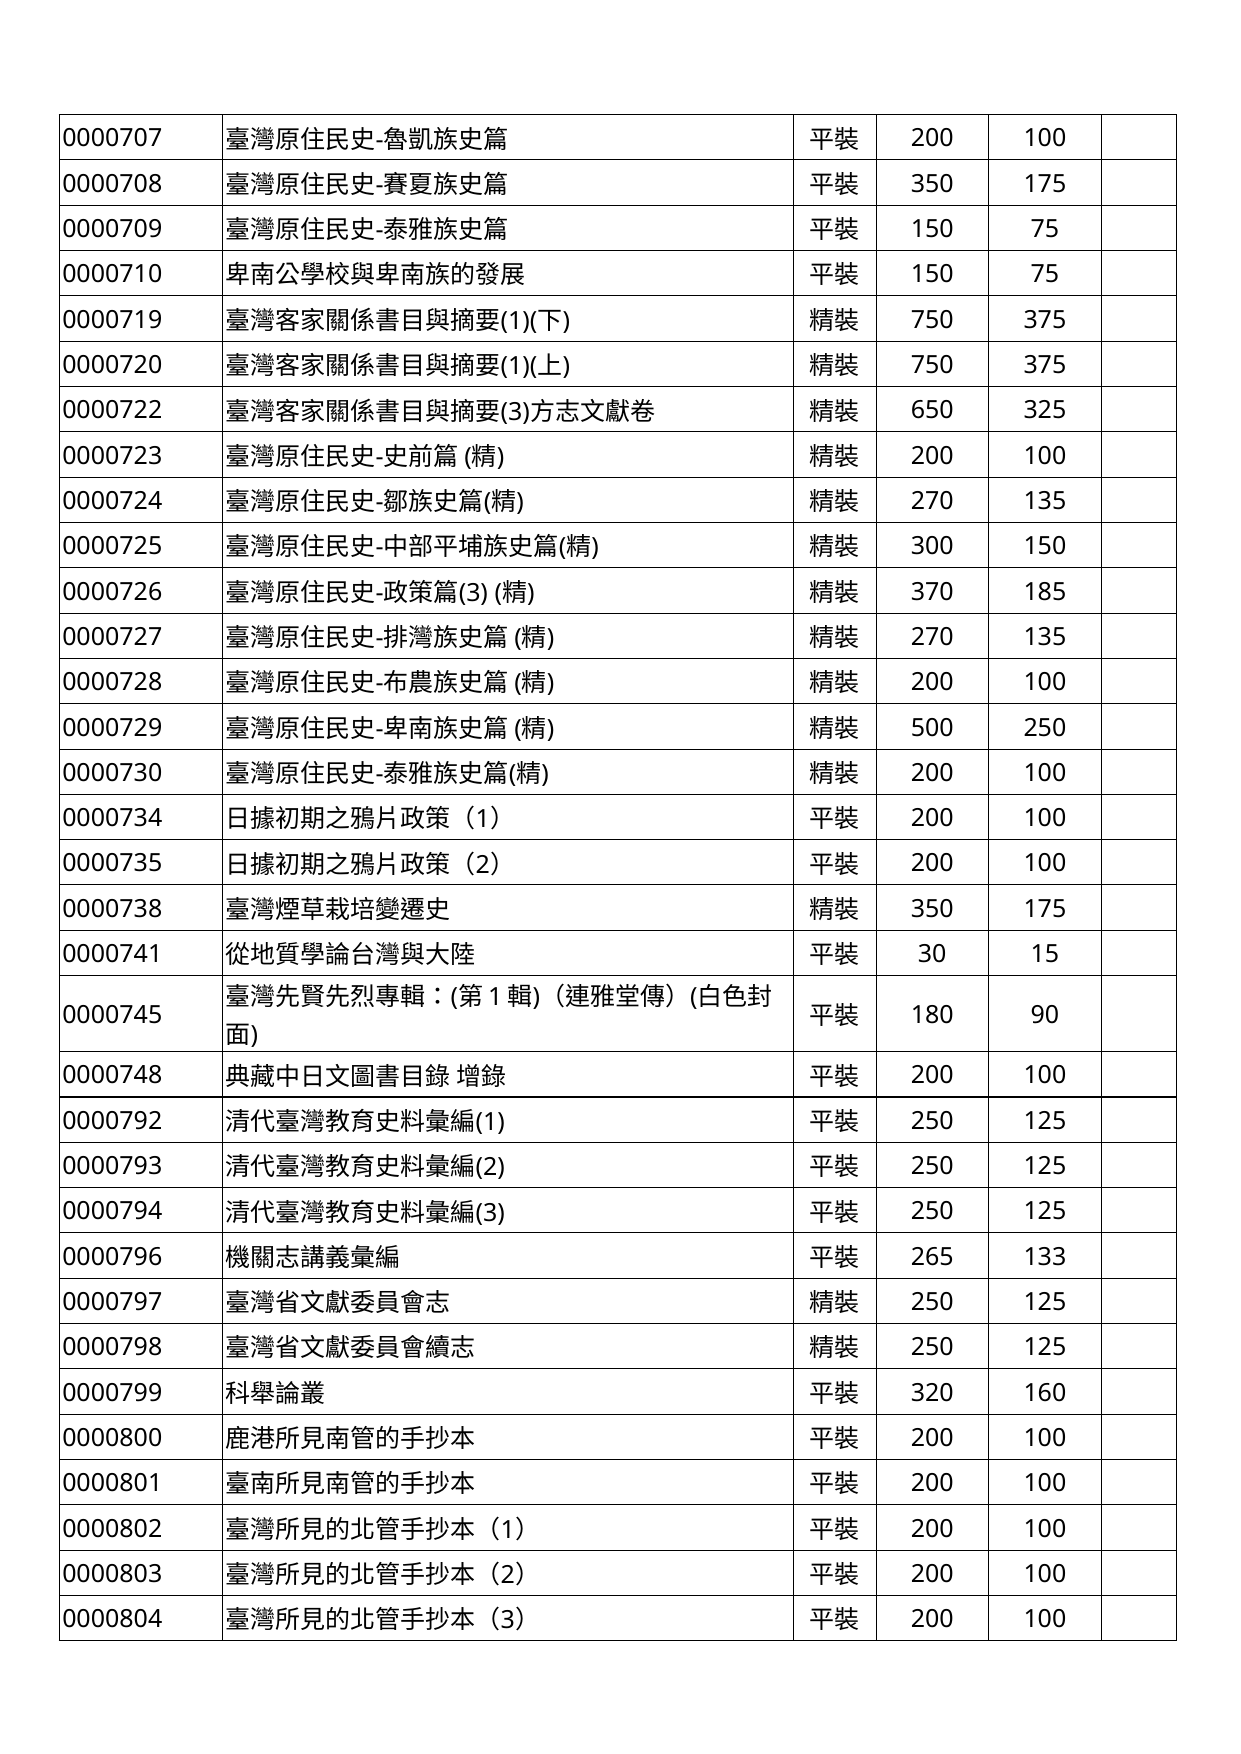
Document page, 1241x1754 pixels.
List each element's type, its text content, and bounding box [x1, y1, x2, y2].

table_cell 機關志講義彙編 [223, 1233, 793, 1278]
table_cell 370 [877, 568, 988, 612]
table_cell 0000803 [60, 1551, 222, 1595]
table_cell 平裝 [794, 931, 876, 975]
table_cell 0000723 [60, 432, 222, 477]
table_cell [1102, 840, 1176, 884]
table_cell 精裝 [794, 342, 876, 386]
table_cell 125 [989, 1279, 1101, 1323]
table_cell 0000802 [60, 1505, 222, 1549]
table_cell 125 [989, 1324, 1101, 1368]
table_cell 0000710 [60, 251, 222, 295]
table_cell 250 [877, 1098, 988, 1142]
table_cell 平裝 [794, 1052, 876, 1096]
table_cell [1102, 1415, 1176, 1459]
table_cell [1102, 387, 1176, 431]
table_cell 臺灣原住民史-政策篇(3) (精) [223, 568, 793, 612]
table_cell [1102, 795, 1176, 839]
table_cell 180 [877, 976, 988, 1051]
table_cell 日據初期之鴉片政策（2） [223, 840, 793, 884]
table_cell [1102, 1188, 1176, 1232]
table_cell 100 [989, 1415, 1101, 1459]
table_cell 375 [989, 296, 1101, 341]
table_cell 200 [877, 1052, 988, 1096]
table_cell [1102, 478, 1176, 522]
table_cell 0000720 [60, 342, 222, 386]
table_cell 臺灣原住民史-布農族史篇 (精) [223, 659, 793, 703]
table_cell 從地質學論台灣與大陸 [223, 931, 793, 975]
table_cell 0000729 [60, 704, 222, 748]
table_cell 0000707 [60, 115, 222, 159]
table_cell 臺灣原住民史-排灣族史篇 (精) [223, 614, 793, 658]
table_cell [1102, 342, 1176, 386]
table_cell 精裝 [794, 659, 876, 703]
table_cell 0000709 [60, 206, 222, 250]
table_cell 平裝 [794, 795, 876, 839]
table_cell 精裝 [794, 614, 876, 658]
table_cell 135 [989, 478, 1101, 522]
table_cell 100 [989, 1460, 1101, 1504]
table_cell 125 [989, 1188, 1101, 1232]
table_cell 270 [877, 614, 988, 658]
table_cell 臺灣省文獻委員會志 [223, 1279, 793, 1323]
table_cell 卑南公學校與卑南族的發展 [223, 251, 793, 295]
table_cell 650 [877, 387, 988, 431]
table_cell 75 [989, 251, 1101, 295]
table_cell [1102, 1460, 1176, 1504]
table_cell [1102, 659, 1176, 703]
table_cell 0000728 [60, 659, 222, 703]
table_cell 100 [989, 1551, 1101, 1595]
table_cell 精裝 [794, 296, 876, 341]
table_cell 125 [989, 1098, 1101, 1142]
table_cell 精裝 [794, 432, 876, 477]
table_cell 200 [877, 1551, 988, 1595]
table_cell 200 [877, 659, 988, 703]
table_cell 臺灣省文獻委員會續志 [223, 1324, 793, 1368]
table_cell 清代臺灣教育史料彙編(2) [223, 1143, 793, 1187]
table_cell 清代臺灣教育史料彙編(1) [223, 1098, 793, 1142]
table_cell 0000708 [60, 160, 222, 205]
table_cell 精裝 [794, 478, 876, 522]
table_cell 250 [877, 1188, 988, 1232]
table_cell 0000726 [60, 568, 222, 612]
table_cell [1102, 704, 1176, 748]
table_cell 臺灣原住民史-史前篇 (精) [223, 432, 793, 477]
table_cell 臺灣所見的北管手抄本（3） [223, 1596, 793, 1640]
table_cell 臺南所見南管的手抄本 [223, 1460, 793, 1504]
table_cell 平裝 [794, 976, 876, 1051]
table_cell 185 [989, 568, 1101, 612]
table_cell 平裝 [794, 1460, 876, 1504]
table_cell 15 [989, 931, 1101, 975]
table_cell 270 [877, 478, 988, 522]
table_cell 150 [877, 251, 988, 295]
table_cell 0000734 [60, 795, 222, 839]
table_cell 平裝 [794, 1551, 876, 1595]
table_cell [1102, 1324, 1176, 1368]
table_cell 臺灣所見的北管手抄本（2） [223, 1551, 793, 1595]
table_cell [1102, 614, 1176, 658]
table_cell 精裝 [794, 523, 876, 567]
table_cell 200 [877, 795, 988, 839]
table_cell 精裝 [794, 1279, 876, 1323]
table_cell 鹿港所見南管的手抄本 [223, 1415, 793, 1459]
table_cell 精裝 [794, 568, 876, 612]
table_cell [1102, 1098, 1176, 1142]
table_cell 200 [877, 1505, 988, 1549]
table_cell 精裝 [794, 704, 876, 748]
table_cell 200 [877, 115, 988, 159]
table_cell 臺灣原住民史-鄒族史篇(精) [223, 478, 793, 522]
table_cell [1102, 568, 1176, 612]
table_cell 0000801 [60, 1460, 222, 1504]
table_cell 150 [989, 523, 1101, 567]
table_cell 100 [989, 1596, 1101, 1640]
table_cell [1102, 251, 1176, 295]
table_cell 0000804 [60, 1596, 222, 1640]
table_cell 平裝 [794, 1369, 876, 1413]
table_cell 平裝 [794, 1188, 876, 1232]
table_cell 125 [989, 1143, 1101, 1187]
table_cell 500 [877, 704, 988, 748]
table_cell 0000722 [60, 387, 222, 431]
table_cell 平裝 [794, 251, 876, 295]
table_cell 750 [877, 296, 988, 341]
table_cell 0000719 [60, 296, 222, 341]
table_cell 100 [989, 795, 1101, 839]
table_cell 0000794 [60, 1188, 222, 1232]
table_cell 0000796 [60, 1233, 222, 1278]
table_cell [1102, 1551, 1176, 1595]
table_cell 臺灣所見的北管手抄本（1） [223, 1505, 793, 1549]
table_cell 精裝 [794, 1324, 876, 1368]
table_cell 175 [989, 885, 1101, 930]
table_cell 平裝 [794, 1505, 876, 1549]
table_cell 臺灣原住民史-泰雅族史篇(精) [223, 750, 793, 794]
table_cell [1102, 296, 1176, 341]
table_cell 臺灣原住民史-賽夏族史篇 [223, 160, 793, 205]
table_cell 0000730 [60, 750, 222, 794]
table_cell 133 [989, 1233, 1101, 1278]
table_cell 0000725 [60, 523, 222, 567]
table_cell [1102, 931, 1176, 975]
table_cell 250 [989, 704, 1101, 748]
table_cell 平裝 [794, 1596, 876, 1640]
table_cell 160 [989, 1369, 1101, 1413]
table_cell 0000748 [60, 1052, 222, 1096]
table_cell 200 [877, 750, 988, 794]
table_cell 250 [877, 1324, 988, 1368]
table_cell [1102, 1369, 1176, 1413]
table_cell 0000792 [60, 1098, 222, 1142]
table_cell 265 [877, 1233, 988, 1278]
table_cell 175 [989, 160, 1101, 205]
table_cell 臺灣客家關係書目與摘要(1)(下) [223, 296, 793, 341]
table_cell 平裝 [794, 1143, 876, 1187]
table_cell [1102, 1233, 1176, 1278]
table_cell 平裝 [794, 1415, 876, 1459]
table_cell 325 [989, 387, 1101, 431]
table_cell 日據初期之鴉片政策（1） [223, 795, 793, 839]
table_cell 375 [989, 342, 1101, 386]
table_cell 臺灣客家關係書目與摘要(3)方志文獻卷 [223, 387, 793, 431]
table_cell 臺灣先賢先烈專輯：(第1輯)（連雅堂傳）(白色封面) [223, 976, 793, 1051]
table_cell 平裝 [794, 115, 876, 159]
table_cell 100 [989, 1052, 1101, 1096]
table_cell [1102, 976, 1176, 1051]
table_cell 精裝 [794, 885, 876, 930]
table_cell 臺灣原住民史-魯凱族史篇 [223, 115, 793, 159]
table_cell [1102, 206, 1176, 250]
table_cell 100 [989, 840, 1101, 884]
table_cell 平裝 [794, 1098, 876, 1142]
table_cell 320 [877, 1369, 988, 1413]
table_cell 典藏中日文圖書目錄 增錄 [223, 1052, 793, 1096]
table_cell 0000799 [60, 1369, 222, 1413]
table_cell [1102, 432, 1176, 477]
table_cell 臺灣煙草栽培變遷史 [223, 885, 793, 930]
table_cell [1102, 1505, 1176, 1549]
table_cell 0000745 [60, 976, 222, 1051]
table_cell 200 [877, 1596, 988, 1640]
table_cell 90 [989, 976, 1101, 1051]
table_cell 150 [877, 206, 988, 250]
table_cell 100 [989, 115, 1101, 159]
table_cell [1102, 1052, 1176, 1096]
table_cell 0000741 [60, 931, 222, 975]
table_cell [1102, 523, 1176, 567]
table_cell 100 [989, 750, 1101, 794]
table_cell [1102, 1596, 1176, 1640]
table_cell 200 [877, 432, 988, 477]
table_cell 精裝 [794, 750, 876, 794]
table_cell 200 [877, 840, 988, 884]
table_cell 100 [989, 1505, 1101, 1549]
table_cell 100 [989, 432, 1101, 477]
table_cell 0000800 [60, 1415, 222, 1459]
table_cell 750 [877, 342, 988, 386]
table_cell 0000797 [60, 1279, 222, 1323]
table_cell 0000724 [60, 478, 222, 522]
table_cell [1102, 115, 1176, 159]
table_cell 200 [877, 1460, 988, 1504]
table_cell 350 [877, 885, 988, 930]
table_cell [1102, 750, 1176, 794]
table_cell 30 [877, 931, 988, 975]
table_cell 200 [877, 1415, 988, 1459]
table_cell 0000798 [60, 1324, 222, 1368]
table_cell [1102, 1279, 1176, 1323]
table_cell 75 [989, 206, 1101, 250]
table_cell 0000727 [60, 614, 222, 658]
table_cell 0000738 [60, 885, 222, 930]
table_cell 臺灣原住民史-中部平埔族史篇(精) [223, 523, 793, 567]
table_cell [1102, 160, 1176, 205]
table_cell 0000793 [60, 1143, 222, 1187]
table_cell 清代臺灣教育史料彙編(3) [223, 1188, 793, 1232]
table_cell 350 [877, 160, 988, 205]
table_cell 精裝 [794, 387, 876, 431]
table_cell 300 [877, 523, 988, 567]
table_cell 平裝 [794, 1233, 876, 1278]
table_cell 135 [989, 614, 1101, 658]
table_cell 250 [877, 1279, 988, 1323]
table_cell 平裝 [794, 160, 876, 205]
table_cell 臺灣原住民史-卑南族史篇 (精) [223, 704, 793, 748]
table_cell [1102, 885, 1176, 930]
table_cell 臺灣客家關係書目與摘要(1)(上) [223, 342, 793, 386]
table_cell 科舉論叢 [223, 1369, 793, 1413]
table_cell 平裝 [794, 206, 876, 250]
table_cell 0000735 [60, 840, 222, 884]
table_cell 100 [989, 659, 1101, 703]
table_cell 臺灣原住民史-泰雅族史篇 [223, 206, 793, 250]
table_cell [1102, 1143, 1176, 1187]
table_cell 平裝 [794, 840, 876, 884]
table_cell 250 [877, 1143, 988, 1187]
